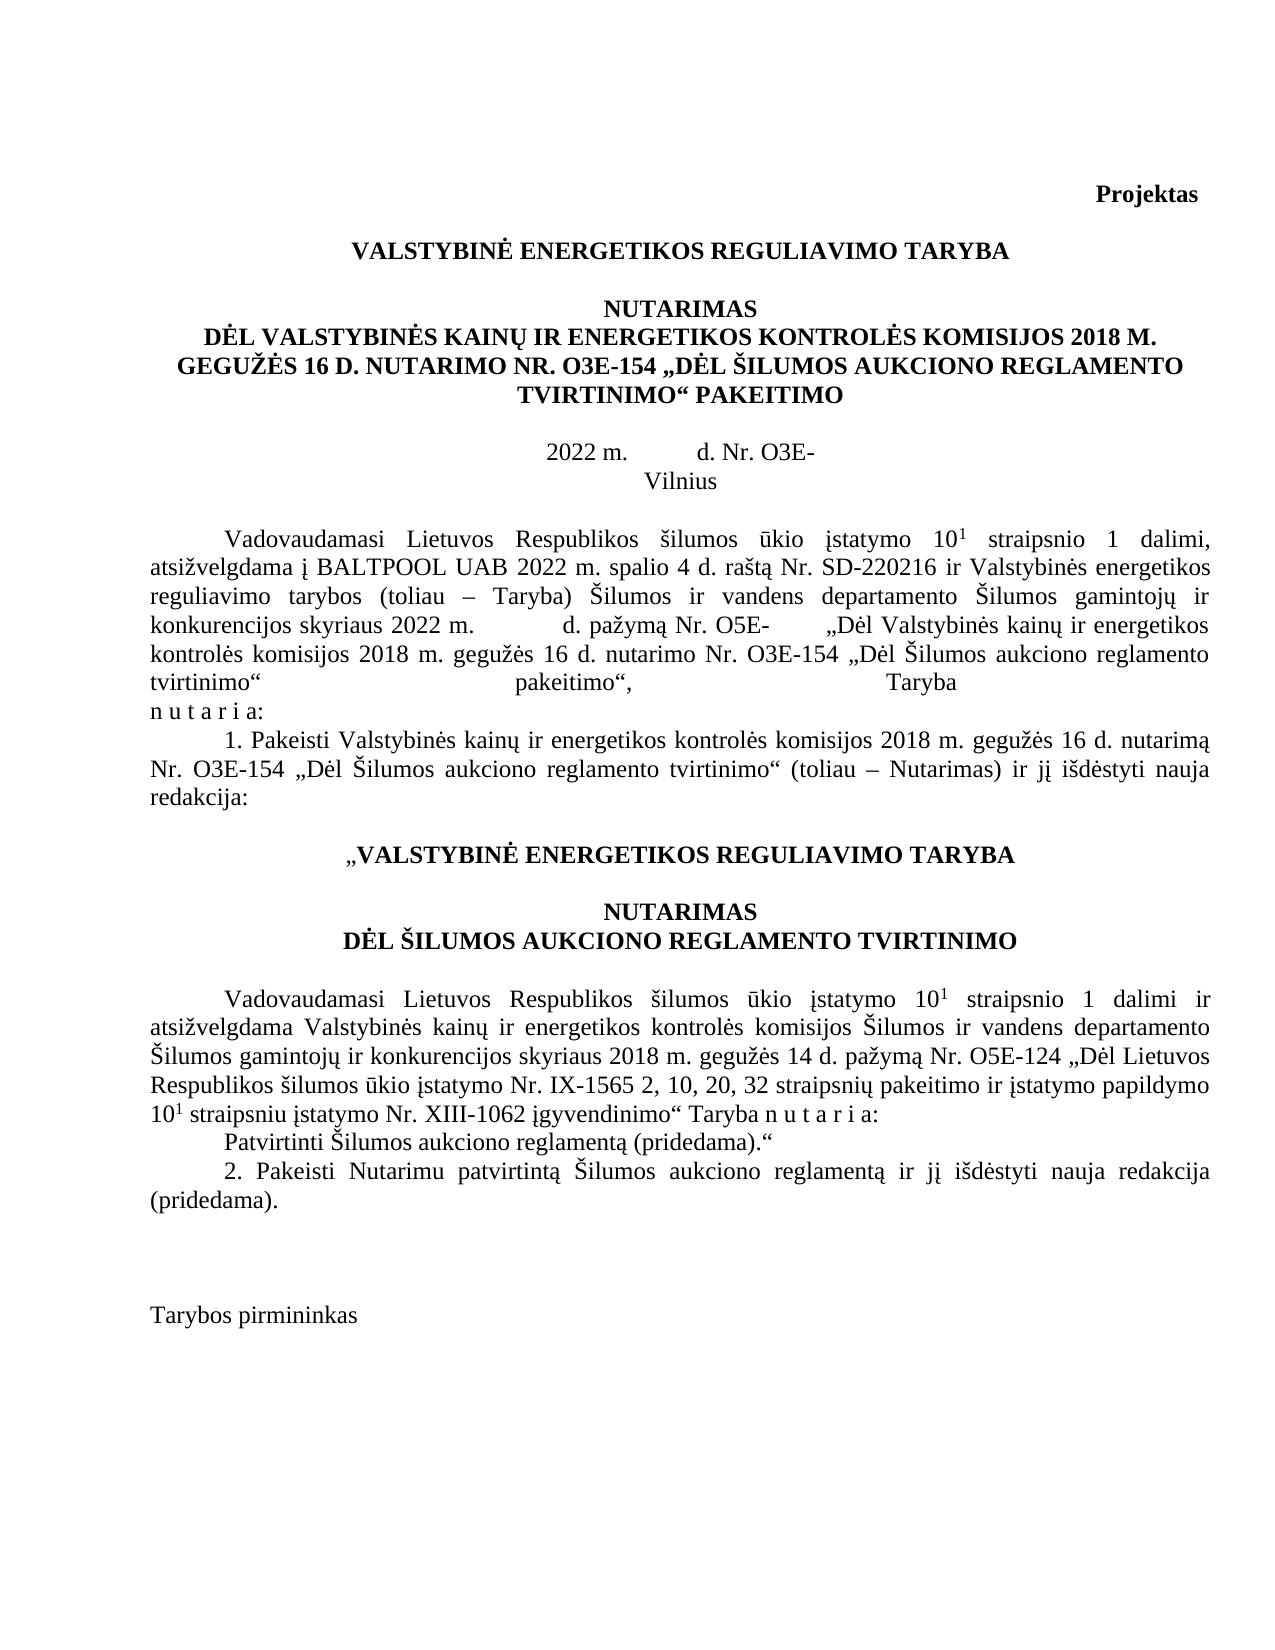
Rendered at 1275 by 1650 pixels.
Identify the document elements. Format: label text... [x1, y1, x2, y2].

text Vadovaudamasi Lietuvos Respublikos šilumos ūkio įstatymo 101 straipsnio 1 dalimi ir atsižvelgdama Valstybinės kainų ir energetikos kontrolės komisijos Šilumos ir vandens departamento Šilumos gamintojų ir konkurencijos skyriaus 2018 m. gegužės 14 d. pažymą Nr. O5E-124 „Dėl Lietuvos Respublikos šilumos ūkio įstatymo Nr. IX-1565 2, 10, 20, 32 straipsnių pakeitimo ir įstatymo papildymo 101 straipsniu įstatymo Nr. XIII-1062 įgyvendinimo“ Taryba n u t a r i a: [150, 984, 1211, 1127]
text Patvirtinti Šilumos aukciono reglamentą (pridedama).“ [150, 1127, 1211, 1156]
text VALSTYBINĖ ENERGETIKOS REGULIAVIMO TARYBA [150, 236, 1211, 265]
text DĖL ŠILUMOS AUKCIONO REGLAMENTO TVIRTINIMO [150, 926, 1211, 955]
text 2022 m. d. Nr. O3E- [150, 437, 1211, 466]
text Vilnius [150, 466, 1211, 495]
text Tarybos pirmininkas [150, 1300, 1211, 1329]
text NUTARIMAS [150, 897, 1211, 926]
text Vadovaudamasi Lietuvos Respublikos šilumos ūkio įstatymo 101 straipsnio 1 dalimi, atsižvelgdama į BALTPOOL UAB 2022 m. spalio 4 d. raštą Nr. SD-220216 ir Valstybinės energetikos reguliavimo tarybos (toliau – Taryba) Šilumos ir vandens departamento Šilumos gamintojų ir konkurencijos skyriaus 2022 m. d. pažymą Nr. O5E- „Dėl Valstybinės kainų ir energetikos kontrolės komisijos 2018 m. gegužės 16 d. nutarimo Nr. O3E-154 „Dėl Šilumos aukciono reglamento tvirtinimo“ pakeitimo“, Taryba n u t a r i a: [150, 524, 1211, 725]
text DĖL VALSTYBINĖS KAINŲ IR ENERGETIKOS KONTROLĖS KOMISIJOS 2018 M. GEGUŽĖS 16 D. NUTARIMO NR. O3E-154 „DĖL ŠILUMOS AUKCIONO REGLAMENTO TVIRTINIMO“ PAKEITIMO [150, 322, 1211, 409]
text „VALSTYBINĖ ENERGETIKOS REGULIAVIMO TARYBA [150, 840, 1211, 869]
text Projektas [150, 179, 1198, 207]
text NUTARIMAS [150, 294, 1211, 322]
text 2. Pakeisti Nutarimu patvirtintą Šilumos aukciono reglamentą ir jį išdėstyti nauja redakcija (pridedama). [150, 1156, 1211, 1214]
text 1. Pakeisti Valstybinės kainų ir energetikos kontrolės komisijos 2018 m. gegužės 16 d. nutarimą Nr. O3E-154 „Dėl Šilumos aukciono reglamento tvirtinimo“ (toliau – Nutarimas) ir jį išdėstyti nauja redakcija: [150, 725, 1211, 811]
